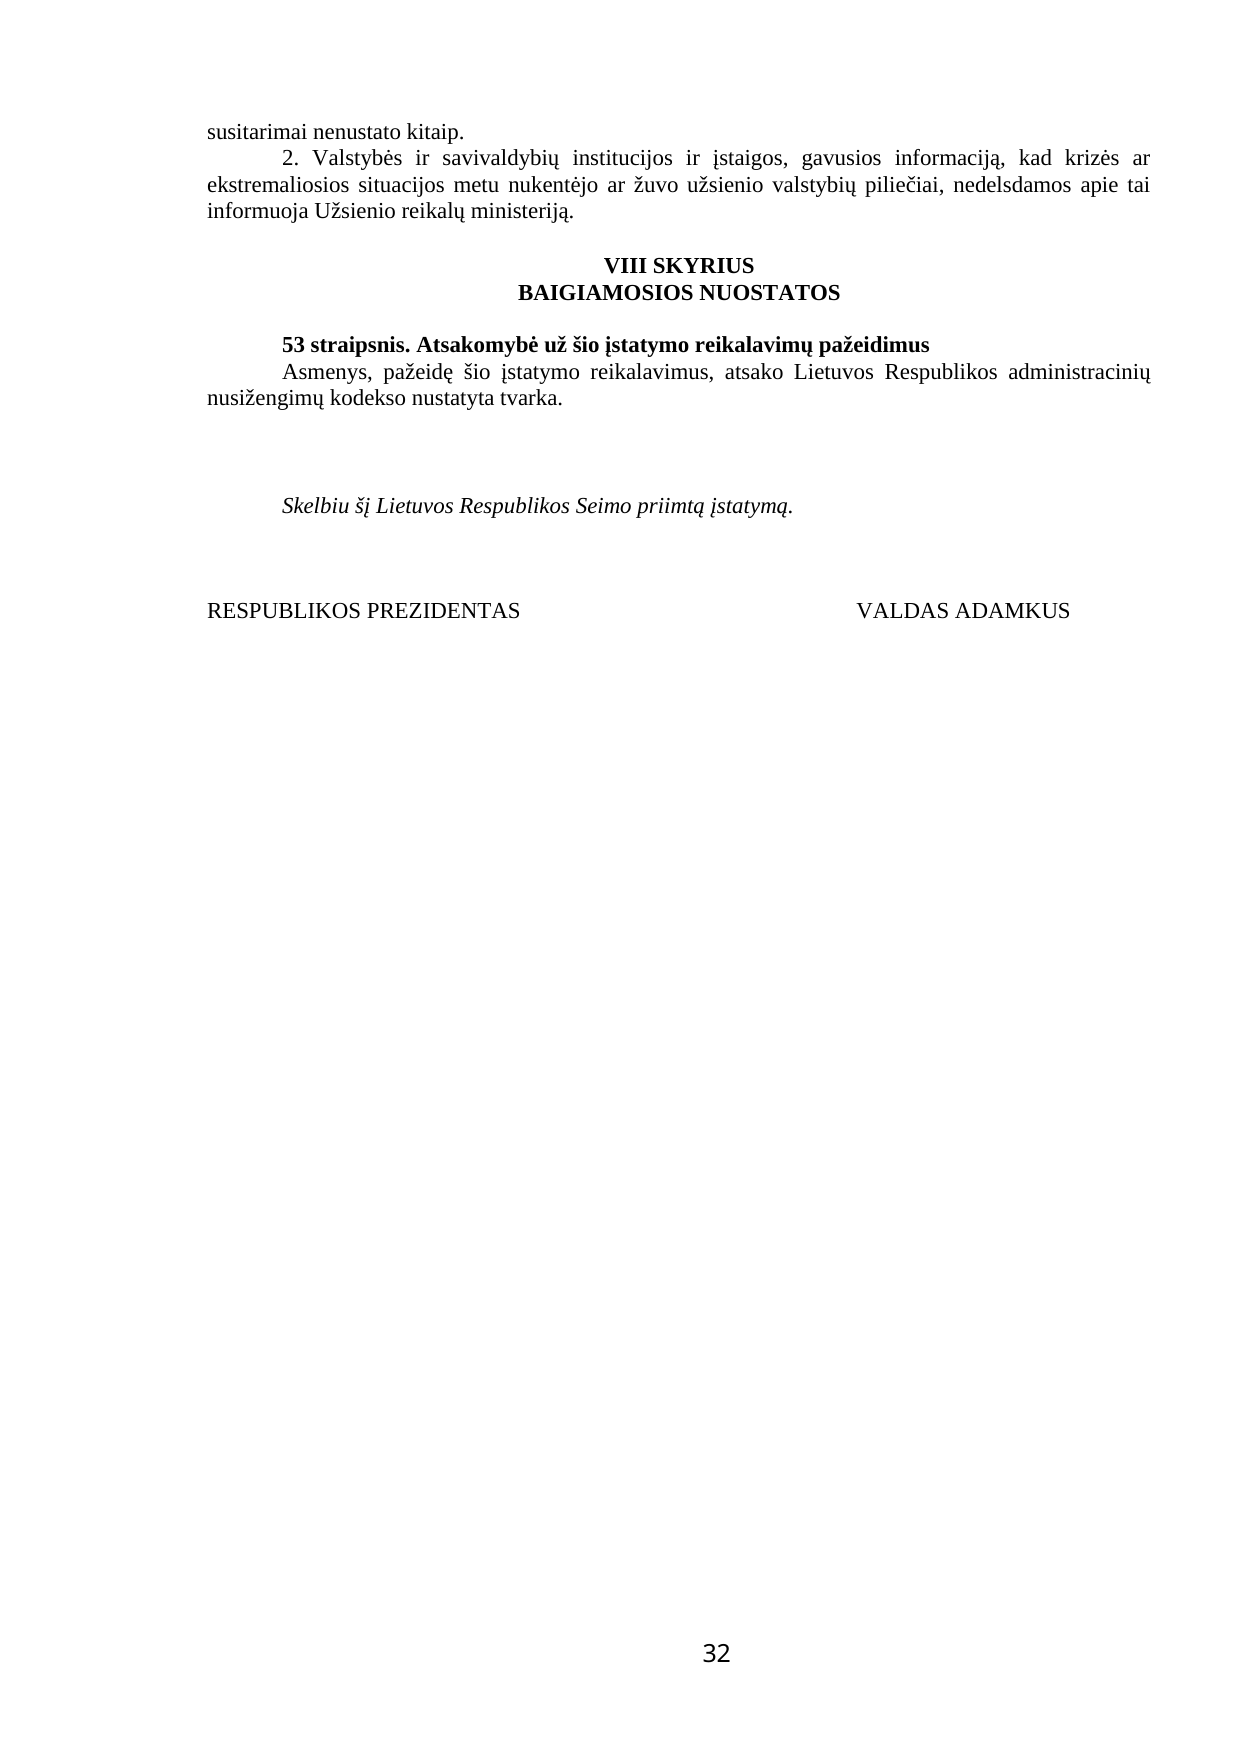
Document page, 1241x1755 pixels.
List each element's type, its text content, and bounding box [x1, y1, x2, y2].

text susitarimai nenustato kitaip. [207, 118, 1152, 144]
text Baigiamosios nuostatos [207, 279, 1152, 305]
text Skelbiu šį Lietuvos Respublikos Seimo priimtą įstatymą. [207, 492, 1152, 518]
text Asmenys, pažeidę šio įstatymo reikalavimus, atsako Lietuvos Respublikos administracinių nusižengimų kodekso nustatyta tvarka. [207, 358, 1152, 410]
text 2. Valstybės ir savivaldybių institucijos ir įstaigos, gavusios informaciją, kad krizės ar ekstremaliosios situacijos metu nukentėjo ar žuvo užsienio valstybių piliečiai, nedelsdamos apie tai informuoja Užsienio reikalų ministeriją. [207, 144, 1152, 223]
text RESPUBLIKOS PREZIDENTAS VALDAS ADAMKUS [207, 597, 1152, 624]
text 53 straipsnis. Atsakomybė už šio įstatymo reikalavimų pažeidimus [207, 331, 1152, 358]
text VIII skyrius [207, 252, 1152, 279]
